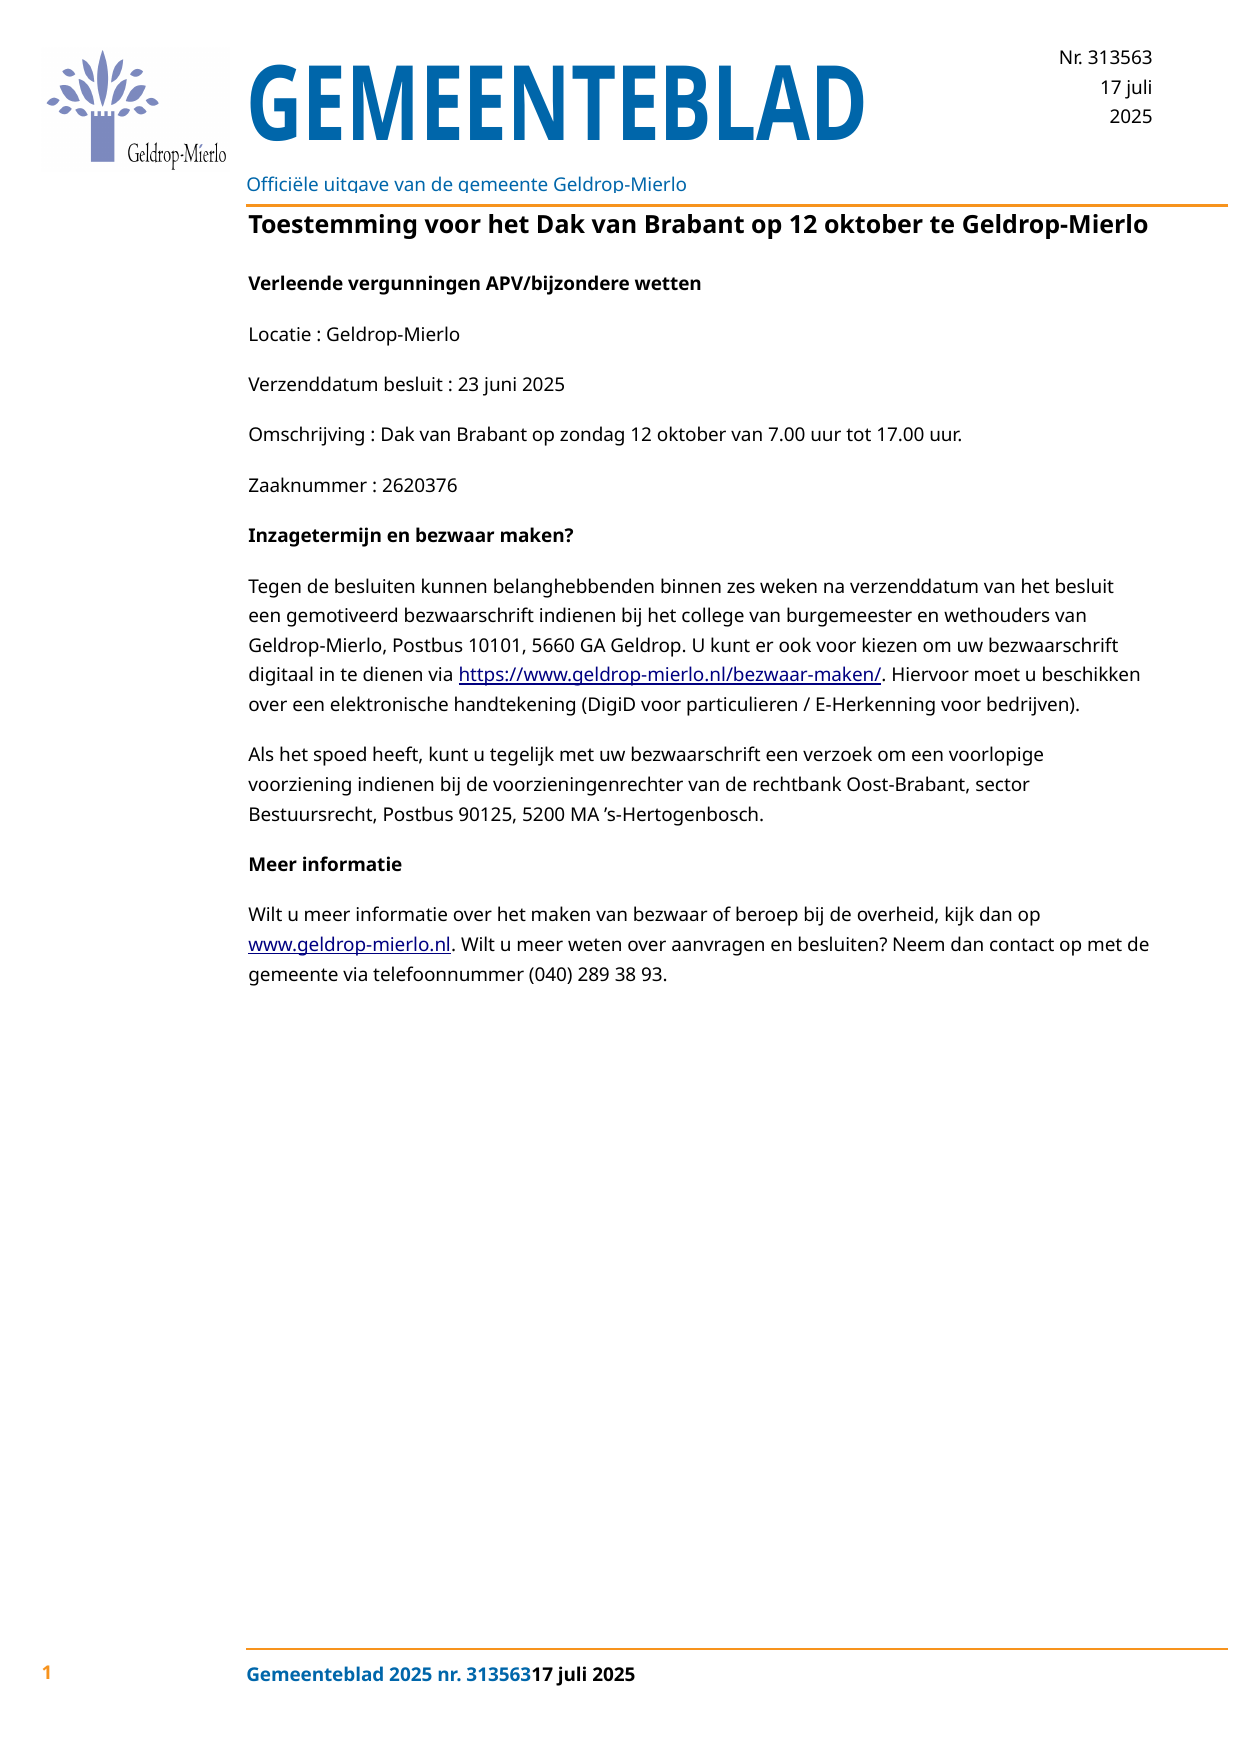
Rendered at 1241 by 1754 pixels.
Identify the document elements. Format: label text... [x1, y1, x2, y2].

text Tegen de besluiten kunnen belanghebbenden binnen zes weken na verzenddatum van het besluit een gemotiveerd bezwaarschrift indienen bij het college van burgemeester en wethouders van Geldrop-Mierlo, Postbus 10101, 5660 GA Geldrop. U kunt er ook voor kiezen om uw bezwaarschrift digitaal in te dienen via https://www.geldrop-mierlo.nl/bezwaar-maken/. Hiervoor moet u beschikken over een elektronische handtekening (DigiD voor particulieren / E-Herkenning voor bedrijven). [248, 573, 1152, 717]
text Meer informatie [248, 851, 1152, 877]
text Omschrijving : Dak van Brabant op zondag 12 oktober van 7.00 uur tot 17.00 uur. [248, 422, 1152, 447]
text Wilt u meer informatie over het maken van bezwaar of beroep bij de overheid, kijk dan op www.geldrop-mierlo.nl. Wilt u meer weten over aanvragen en besluiten? Neem dan contact op met de gemeente via telefoonnummer (040) 289 38 93. [248, 902, 1152, 986]
text Locatie : Geldrop-Mierlo [248, 321, 1152, 346]
text Verleende vergunningen APV/bijzondere wetten [248, 270, 1152, 296]
text Verzenddatum besluit : 23 juni 2025 [248, 371, 1152, 397]
text Toestemming voor het Dak van Brabant op 12 oktober te Geldrop-Mierlo [248, 207, 1152, 241]
text Zaaknummer : 2620376 [248, 472, 1152, 498]
text Als het spoed heeft, kunt u tegelijk met uw bezwaarschrift een verzoek om een voorlopige voorziening indienen bij de voorzieningenrechter van de rechtbank Oost-Brabant, sector Bestuursrecht, Postbus 90125, 5200 MA ’s-Hertogenbosch. [248, 742, 1152, 826]
text Inzagetermijn en bezwaar maken? [248, 522, 1152, 548]
picture [41, 47, 231, 172]
